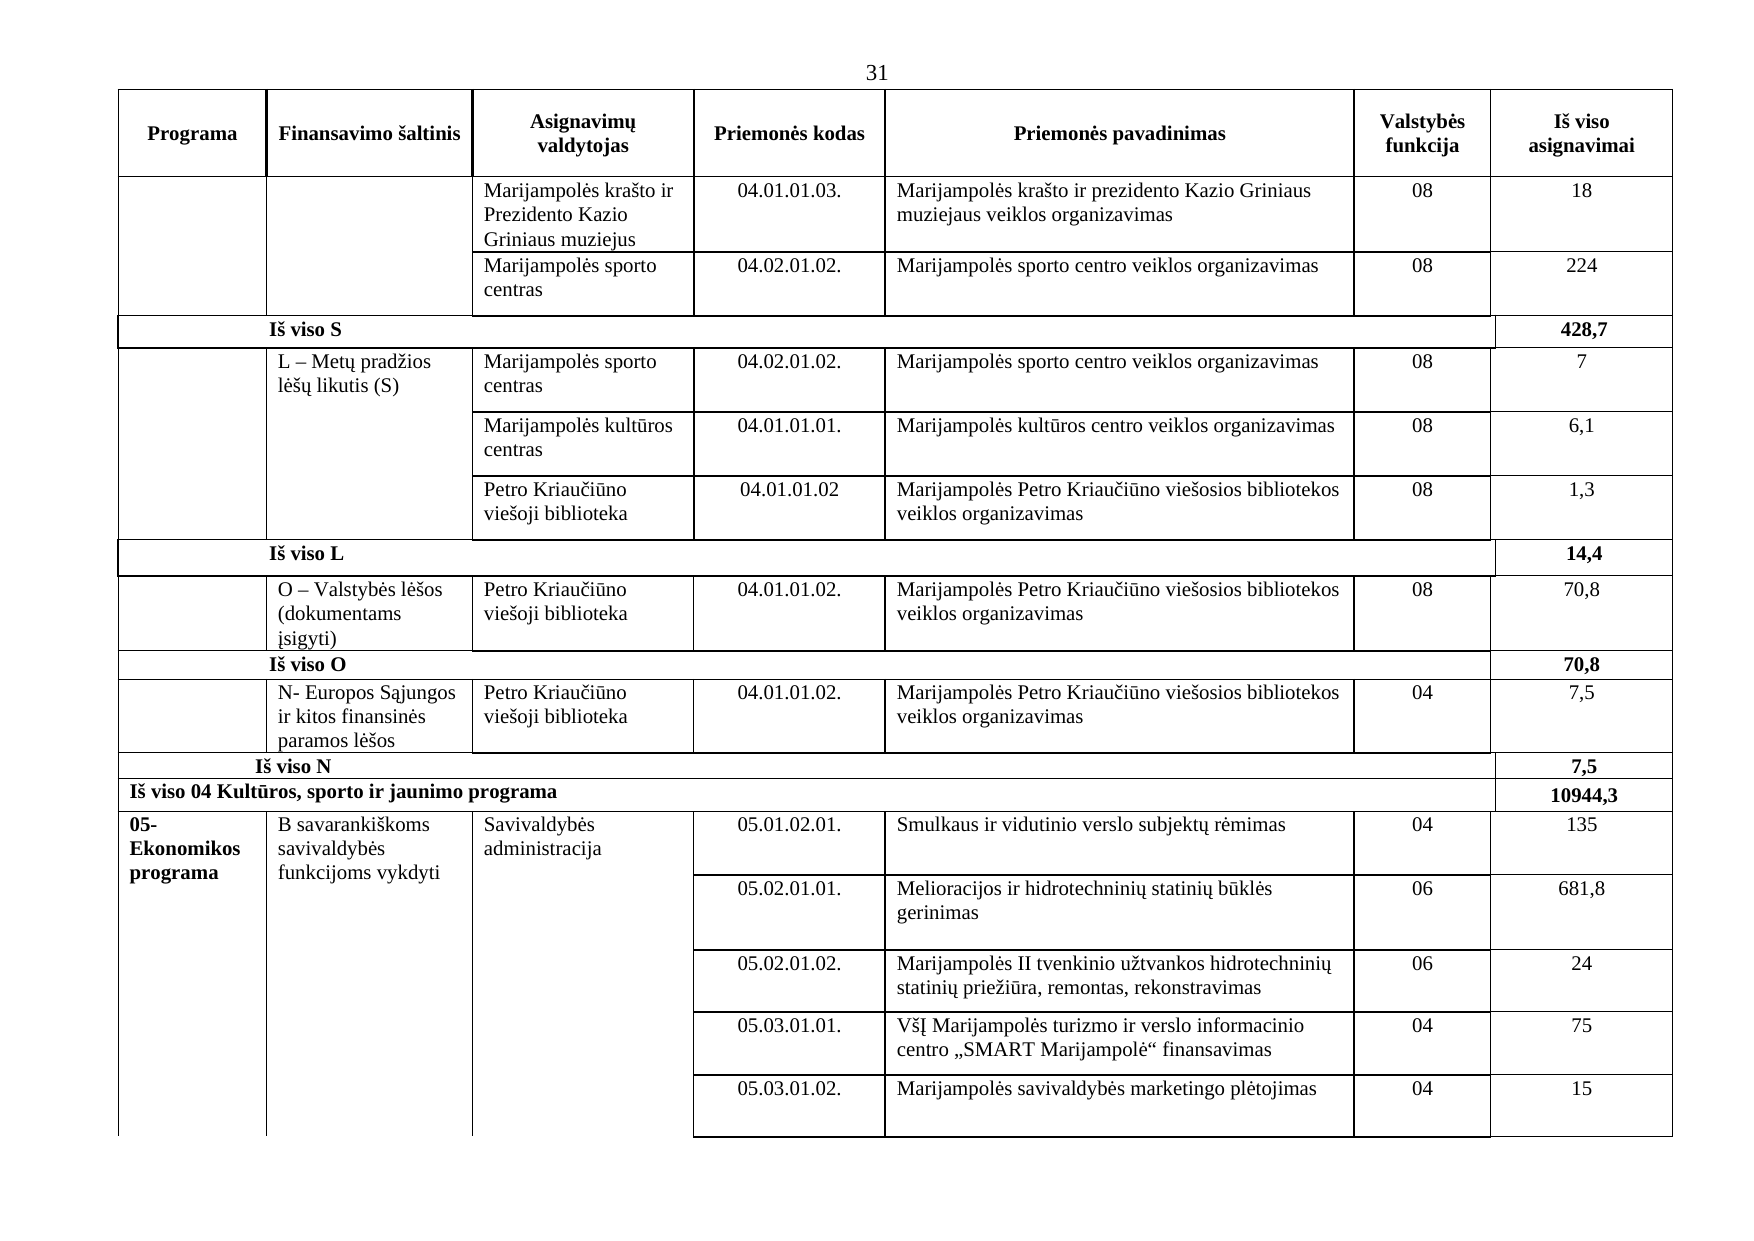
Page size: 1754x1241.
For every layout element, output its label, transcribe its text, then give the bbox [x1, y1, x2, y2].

table_cell Marijampolės sporto centro veiklos organizavimas [886, 253, 1353, 314]
table_cell N- Europos Sąjungos ir kitos finansinės paramos lėšos [267, 680, 472, 752]
table_cell 08 [1355, 477, 1490, 539]
table_cell 14,4 [1496, 540, 1672, 575]
table_header Finansavimo šaltinis [268, 90, 471, 176]
table_header Valstybės funkcija [1355, 90, 1490, 176]
table_cell 08 [1355, 413, 1490, 475]
table_cell 18 [1491, 177, 1672, 251]
table_cell Marijampolės kultūros centro veiklos organizavimas [886, 413, 1353, 475]
table_cell Marijampolės krašto ir prezidento Kazio Griniaus muziejaus veiklos organizavimas [886, 177, 1353, 251]
table_cell [119, 577, 266, 649]
table_cell 05.02.01.02. [694, 951, 884, 1011]
table_cell [267, 177, 472, 314]
table_cell 7,5 [1496, 753, 1672, 778]
table_cell 04.02.01.02. [695, 349, 884, 411]
table_cell 08 [1355, 253, 1490, 314]
table_cell 428,7 [1496, 316, 1672, 347]
table_cell 08 [1355, 577, 1490, 649]
table_cell [119, 349, 266, 539]
table_cell Marijampolės II tvenkinio užtvankos hidrotechninių statinių priežiūra, remontas, rekonstravimas [886, 951, 1353, 1011]
table_cell 70,8 [1491, 651, 1672, 679]
table_cell Petro Kriaučiūno viešoji biblioteka [473, 680, 693, 752]
table_cell 05.02.01.01. [694, 876, 884, 948]
table_cell Marijampolės sporto centro veiklos organizavimas [886, 349, 1353, 411]
table_cell 24 [1491, 950, 1672, 1011]
table_cell Iš viso L [119, 540, 1495, 575]
table_cell 6,1 [1491, 412, 1672, 475]
table_cell 06 [1355, 951, 1490, 1011]
table_cell 04 [1355, 812, 1490, 873]
table_cell 10944,3 [1496, 779, 1672, 811]
table_cell L – Metų pradžios lėšų likutis (S) [267, 349, 472, 539]
table_cell Marijampolės sporto centras [473, 253, 693, 314]
table_cell O – Valstybės lėšos (dokumentams įsigyti) [267, 577, 472, 649]
table_header Asignavimų valdytojas [474, 90, 693, 176]
table_cell 1,3 [1491, 476, 1672, 539]
table_cell Marijampolės Petro Kriaučiūno viešosios bibliotekos veiklos organizavimas [886, 477, 1353, 539]
table_cell VšĮ Marijampolės turizmo ir verslo informacinio centro „SMART Marijampolė“ finansavimas [886, 1013, 1353, 1073]
table_cell Petro Kriaučiūno viešoji biblioteka [473, 477, 693, 539]
table_cell 7 [1491, 348, 1672, 411]
table_header Priemonės kodas [695, 90, 884, 176]
table_cell 05.03.01.02. [694, 1076, 884, 1136]
table_cell 04.01.01.02. [694, 680, 884, 752]
table_cell 05-Ekonomikos programa [119, 812, 266, 1136]
table_cell 04.01.01.02 [695, 477, 884, 539]
table_cell 15 [1491, 1075, 1672, 1136]
table_cell 04 [1355, 1013, 1490, 1073]
table_cell Marijampolės krašto ir Prezidento Kazio Griniaus muziejus [473, 177, 693, 251]
table_cell 04 [1355, 680, 1490, 752]
table_cell 135 [1491, 812, 1672, 873]
table_cell 08 [1355, 349, 1490, 411]
table_header Iš viso asignavimai [1491, 90, 1672, 176]
table_cell [119, 177, 266, 314]
table_cell 681,8 [1491, 875, 1672, 948]
table_cell 7,5 [1491, 680, 1672, 752]
table_cell Iš viso 04 Kultūros, sporto ir jaunimo programa [119, 779, 1495, 811]
table_cell Petro Kriaučiūno viešoji biblioteka [473, 577, 693, 649]
table_cell 05.03.01.01. [694, 1013, 884, 1073]
table_cell Marijampolės kultūros centras [473, 413, 693, 475]
table_header Programa [119, 90, 265, 176]
table_cell 04 [1355, 1076, 1490, 1136]
table_cell 05.01.02.01. [694, 812, 884, 873]
table_cell 08 [1355, 177, 1490, 251]
table_header Priemonės pavadinimas [886, 90, 1353, 176]
table_cell Marijampolės Petro Kriaučiūno viešosios bibliotekos veiklos organizavimas [886, 577, 1353, 649]
table_cell 224 [1491, 252, 1672, 314]
table_cell 04.02.01.02. [695, 253, 884, 314]
table_cell 04.01.01.01. [695, 413, 884, 475]
table_cell 04.01.01.02. [694, 577, 884, 649]
table_cell Savivaldybės administracija [473, 812, 693, 1136]
table_cell 75 [1491, 1012, 1672, 1073]
table_cell Iš viso S [119, 316, 1495, 347]
table_cell Marijampolės savivaldybės marketingo plėtojimas [886, 1076, 1353, 1136]
table_cell Marijampolės sporto centras [473, 349, 693, 411]
table_cell 70,8 [1491, 576, 1672, 649]
table_cell Melioracijos ir hidrotechninių statinių būklės gerinimas [886, 876, 1353, 948]
table_cell B savarankiškoms savivaldybės funkcijoms vykdyti [267, 812, 472, 1136]
table_cell Smulkaus ir vidutinio verslo subjektų rėmimas [886, 812, 1353, 873]
table_cell 04.01.01.03. [695, 177, 884, 251]
table_cell Iš viso N [119, 753, 1495, 778]
table_cell Iš viso O [119, 651, 1490, 679]
table_cell Marijampolės Petro Kriaučiūno viešosios bibliotekos veiklos organizavimas [886, 680, 1353, 752]
table_cell [119, 680, 266, 752]
table_cell 06 [1355, 876, 1490, 948]
